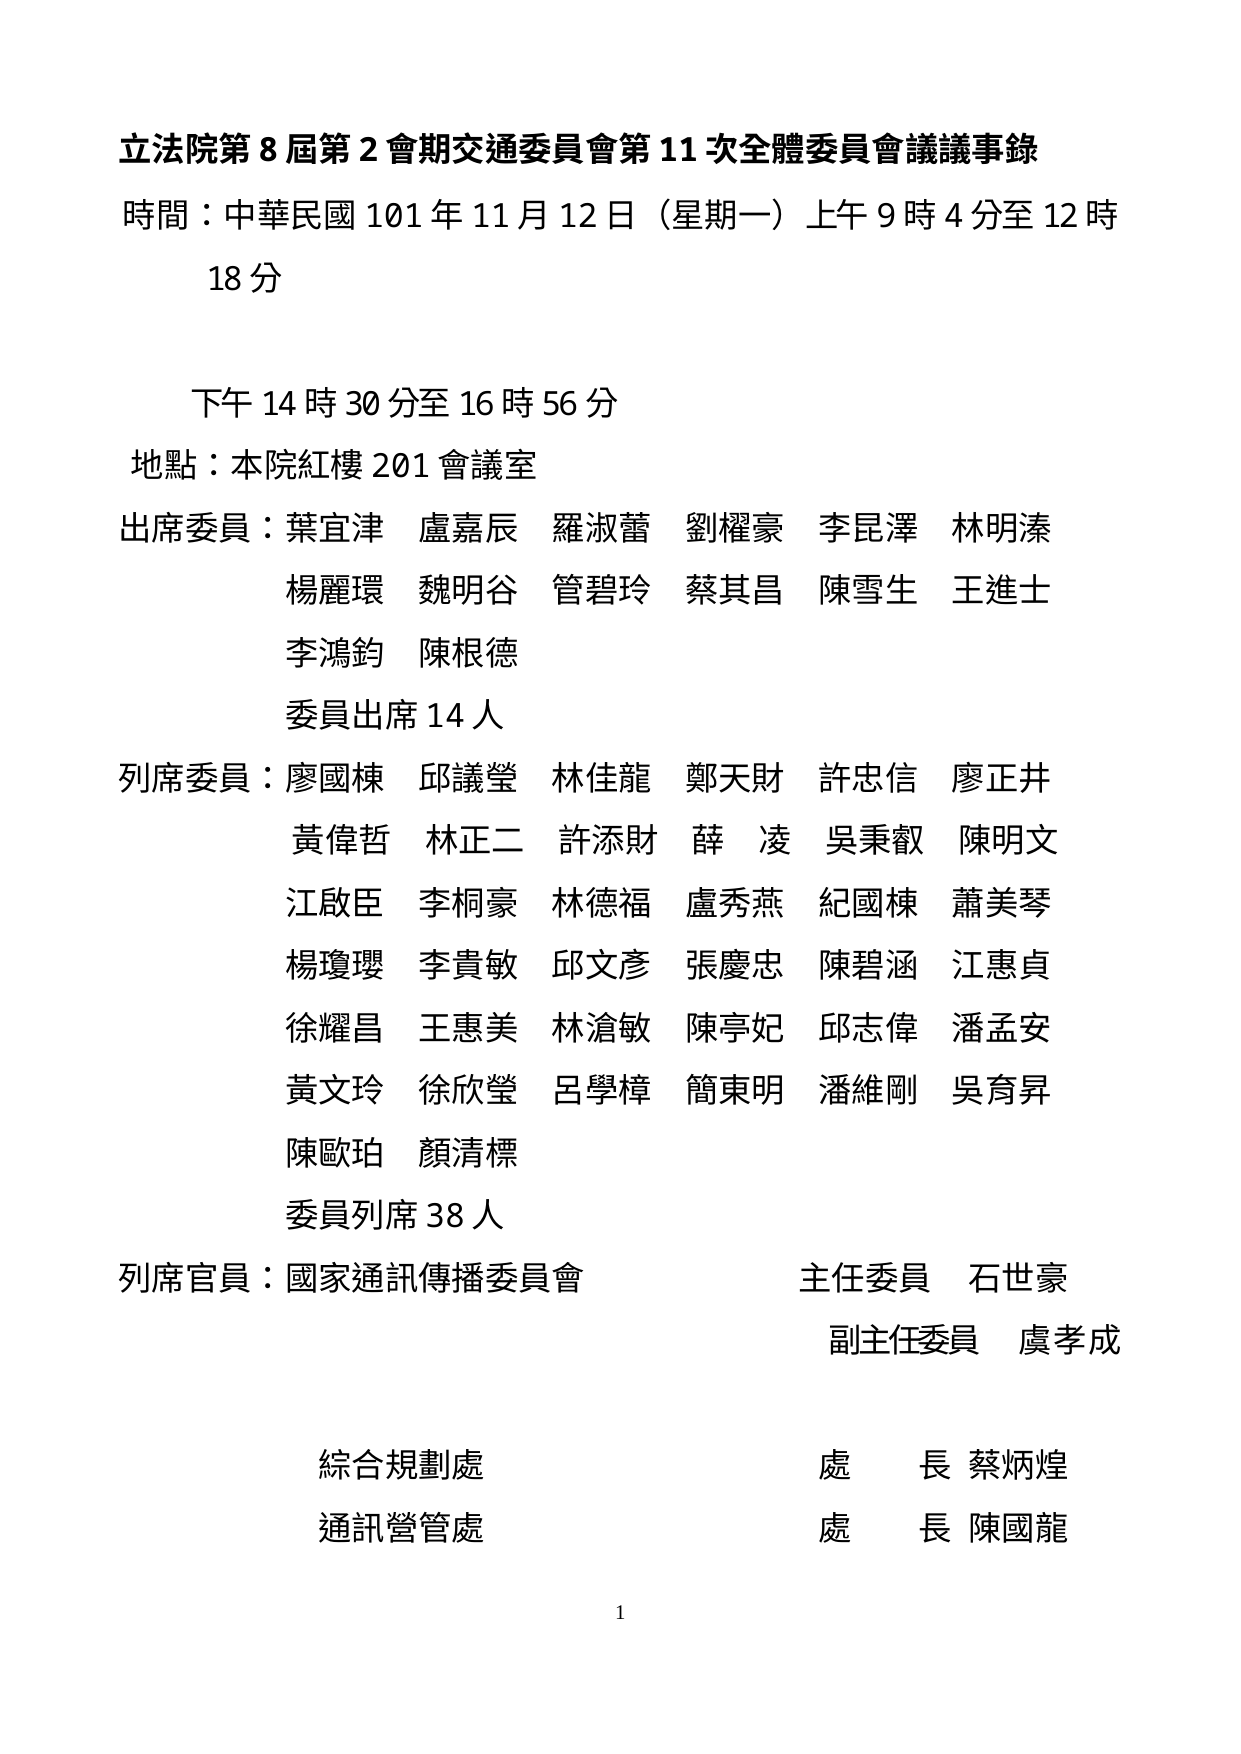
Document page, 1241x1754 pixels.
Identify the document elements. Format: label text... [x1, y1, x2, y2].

text 地點：本院紅樓201會議室 [111, 421, 1122, 484]
text 委員出席14人 [118, 671, 1122, 734]
text 列席委員：廖國棟 邱議瑩 林佳龍 鄭天財 許忠信 廖正井 [118, 734, 1122, 796]
text 楊瓊瓔 李貴敏 邱文彥 張慶忠 陳碧涵 江惠貞 [118, 921, 1122, 984]
text 楊麗環 魏明谷 管碧玲 蔡其昌 陳雪生 王進士 [118, 546, 1122, 609]
text 黃文玲 徐欣瑩 呂學樟 簡東明 潘維剛 吳育昇 [285, 1046, 1122, 1109]
text 通訊營管處 處 長 陳國龍 [118, 1484, 1122, 1546]
text 綜合規劃處 處 長 蔡炳煌 [118, 1421, 1122, 1484]
text 列席官員：國家通訊傳播委員會 主任委員 石世豪 [118, 1234, 1122, 1296]
text 徐耀昌 王惠美 林滄敏 陳亭妃 邱志偉 潘孟安 [118, 984, 1122, 1046]
text 出席委員：葉宜津 盧嘉辰 羅淑蕾 劉櫂豪 李昆澤 林明溱 [118, 484, 1122, 546]
text 副主任委員 虞孝成 [118, 1296, 1122, 1421]
text 委員列席38人 [285, 1171, 1122, 1234]
text 立法院第8屆第2會期交通委員會第11次全體委員會議議事錄 [118, 119, 1122, 171]
text 時間：中華民國101年11月12日（星期一）上午9時4分至12時18分 [122, 171, 1122, 296]
text 下午14時30分至16時56分 [122, 296, 1122, 421]
text 黃偉哲 林正二 許添財 薛 凌 吳秉叡 陳明文 [252, 796, 1122, 859]
text 陳歐珀 顏清標 [285, 1109, 1122, 1171]
text 江啟臣 李桐豪 林德福 盧秀燕 紀國棟 蕭美琴 [118, 859, 1122, 921]
text 李鴻鈞 陳根德 [118, 609, 1122, 671]
